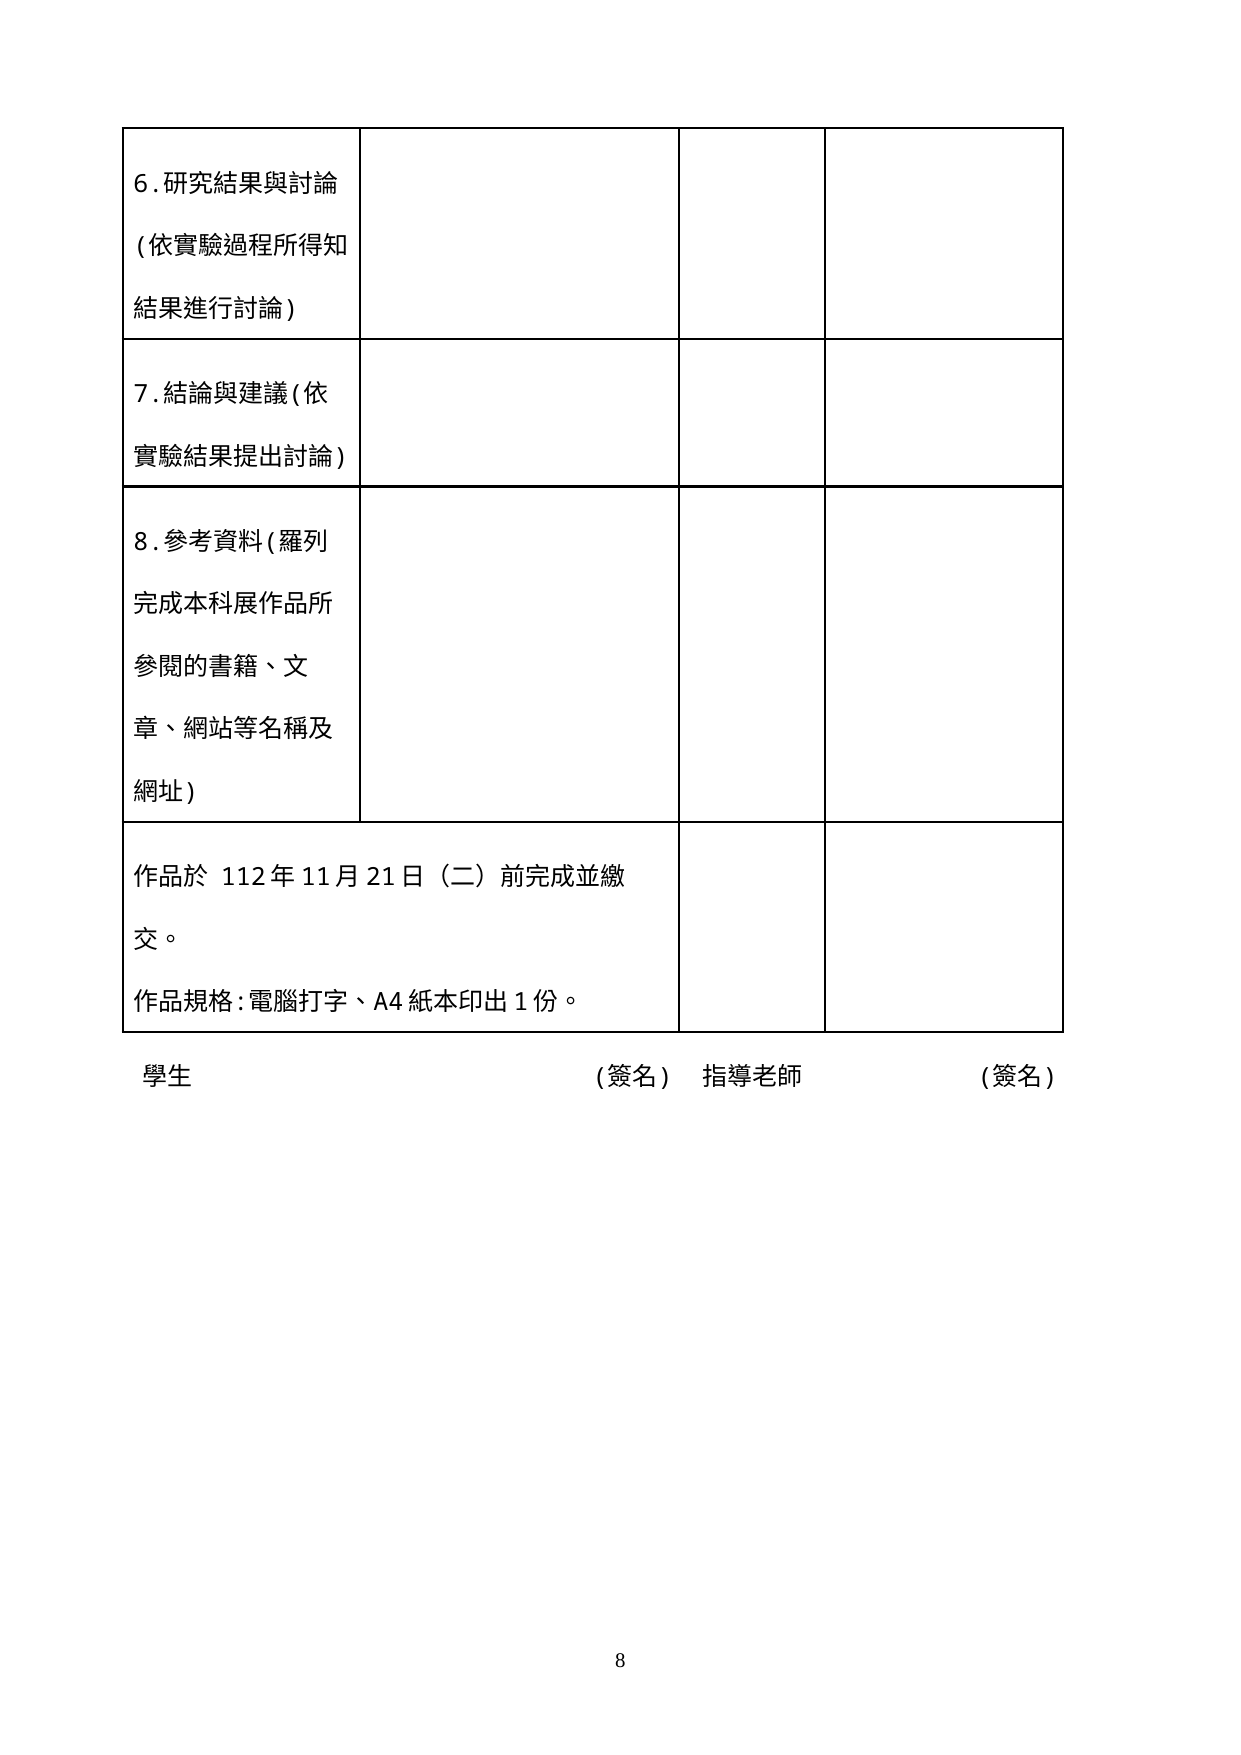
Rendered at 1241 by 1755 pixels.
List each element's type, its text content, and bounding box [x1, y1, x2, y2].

text 學生 (簽名) 指導老師 (簽名) [112, 1033, 1128, 1096]
table_cell 作品於 112年11月21日（二）前完成並繳交。 作品規格:電腦打字、A4紙本印出1份。 [124, 823, 678, 1031]
table_cell [680, 129, 824, 337]
table_cell [680, 823, 824, 1031]
table_cell [680, 340, 824, 485]
table_cell [361, 488, 678, 821]
table_cell [826, 340, 1062, 485]
table_cell [361, 129, 678, 337]
table_cell [361, 340, 678, 485]
table_cell [826, 129, 1062, 337]
table_cell 6.研究結果與討論 (依實驗過程所得知結果進行討論) [124, 129, 359, 337]
table_cell [826, 488, 1062, 821]
table_cell [680, 488, 824, 821]
table_cell [826, 823, 1062, 1031]
table_cell 7.結論與建議(依實驗結果提出討論) [124, 340, 359, 485]
table_cell 8.參考資料(羅列完成本科展作品所參閱的書籍、文章、網站等名稱及網址) [124, 488, 359, 821]
